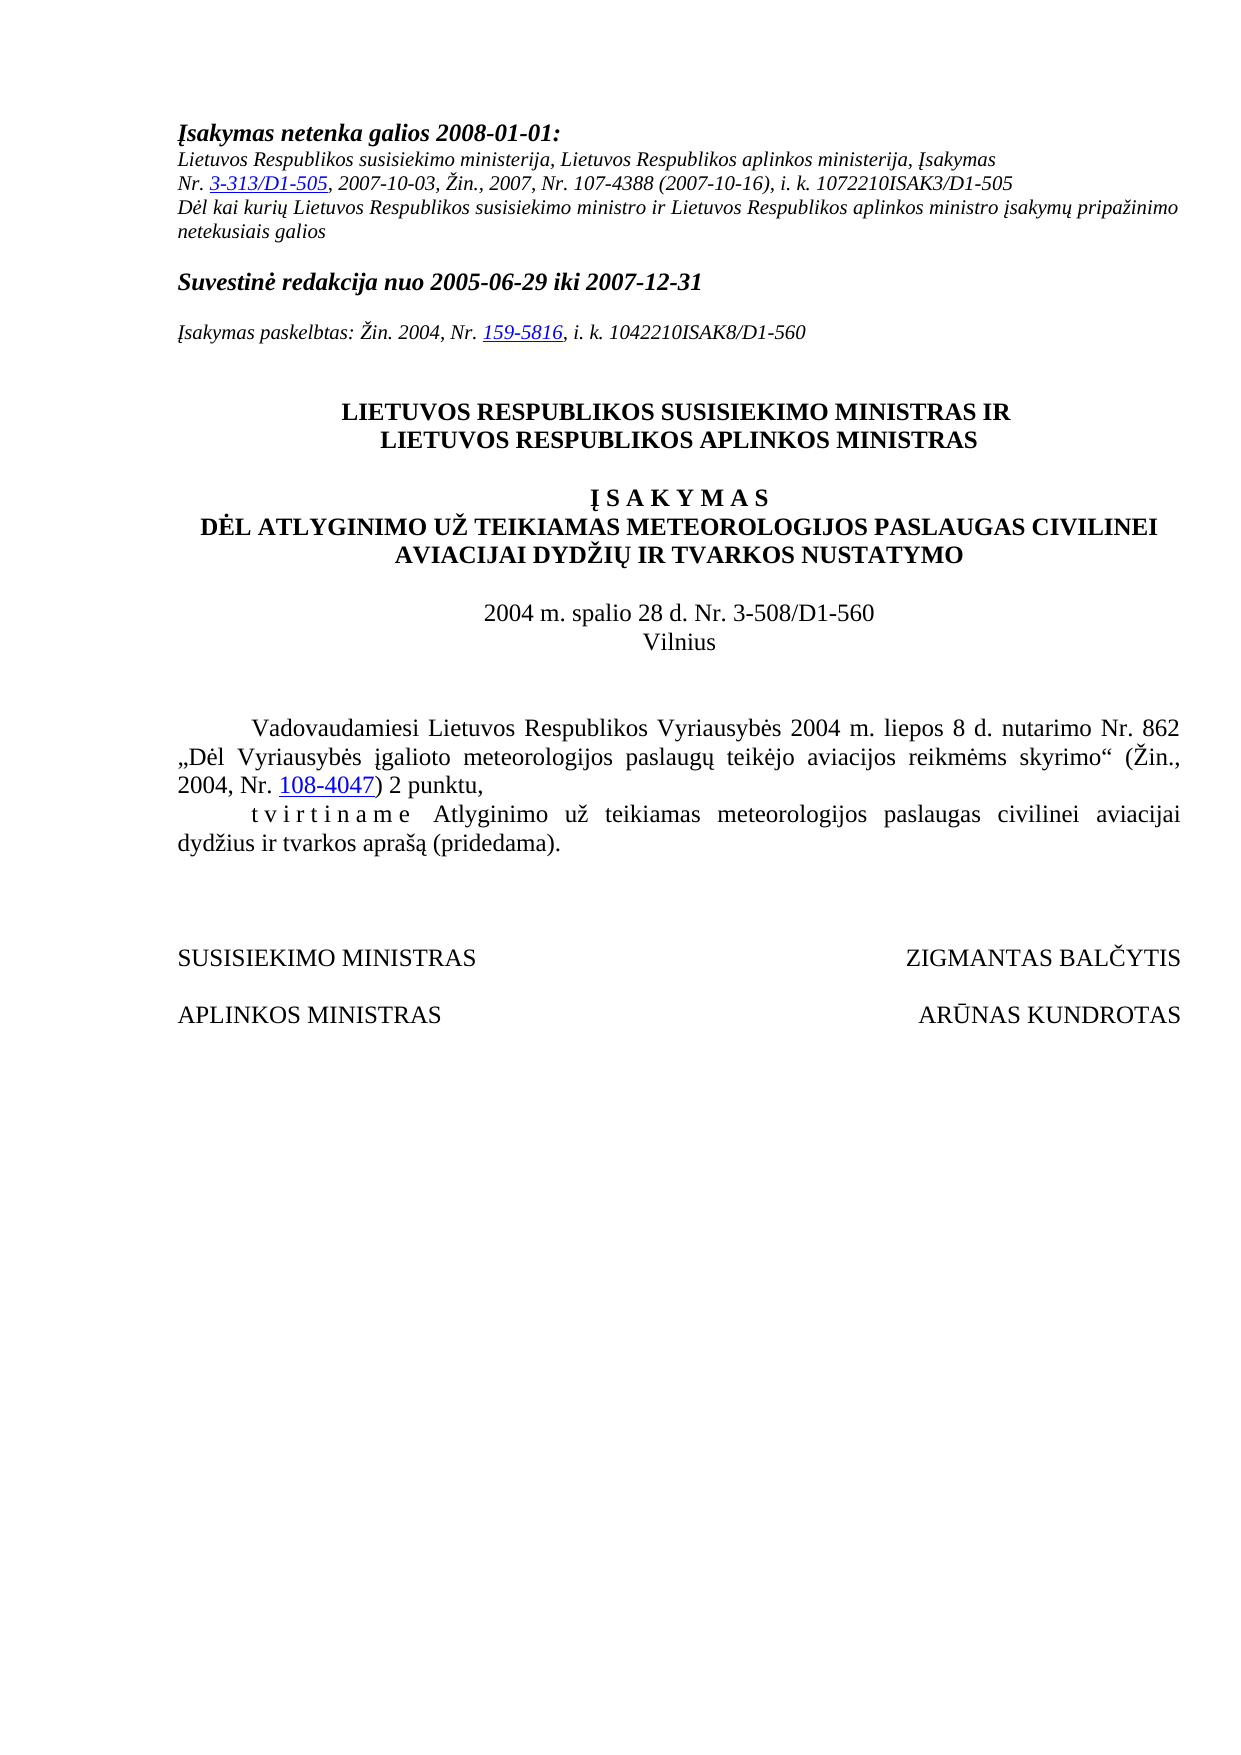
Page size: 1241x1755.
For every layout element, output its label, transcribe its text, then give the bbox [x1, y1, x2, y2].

text Lietuvos Respublikos susisiekimo ministerija, Lietuvos Respublikos aplinkos ministerija, Įsakymas [177, 147, 1181, 171]
text DĖL ATLYGINIMO UŽ TEIKIAMAS METEOROLOGIJOS PASLAUGAS CIVILINEI AVIACIJAI DYDŽIŲ IR TVARKOS NUSTATYMO [177, 512, 1181, 569]
text Suvestinė redakcija nuo 2005-06-29 iki 2007-12-31 [177, 267, 1181, 296]
text tvirtiname Atlyginimo už teikiamas meteorologijos paslaugas civilinei aviacijai dydžius ir tvarkos aprašą (pridedama). [177, 799, 1181, 857]
text 2004 m. spalio 28 d. Nr. 3-508/D1-560 [177, 598, 1181, 627]
text Dėl kai kurių Lietuvos Respublikos susisiekimo ministro ir Lietuvos Respublikos aplinkos ministro įsakymų pripažinimo netekusiais galios [177, 195, 1181, 243]
text Įsakymas netenka galios 2008-01-01: [177, 118, 1181, 147]
text LIETUVOS RESPUBLIKOS SUSISIEKIMO MINISTRAS IR [177, 397, 1181, 426]
text LIETUVOS RESPUBLIKOS APLINKOS MINISTRAS [177, 426, 1181, 454]
text APLINKOS MINISTRAS ARŪNAS KUNDROTAS [177, 1001, 1181, 1029]
text Vadovaudamiesi Lietuvos Respublikos Vyriausybės 2004 m. liepos 8 d. nutarimo Nr. 862 „Dėl Vyriausybės įgalioto meteorologijos paslaugų teikėjo aviacijos reikmėms skyrimo“ (Žin., 2004, Nr. 108-4047) 2 punktu, [177, 713, 1181, 799]
text Į S A K Y M A S [177, 483, 1181, 512]
text Vilnius [177, 627, 1181, 656]
text Įsakymas paskelbtas: Žin. 2004, Nr. 159-5816, i. k. 1042210ISAK8/D1-560 [177, 320, 1181, 344]
text SUSISIEKIMO MINISTRAS ZIGMANTAS BALČYTIS [177, 943, 1181, 972]
text Nr. 3-313/D1-505, 2007-10-03, Žin., 2007, Nr. 107-4388 (2007-10-16), i. k. 1072210ISAK3/D1-505 [177, 171, 1181, 195]
